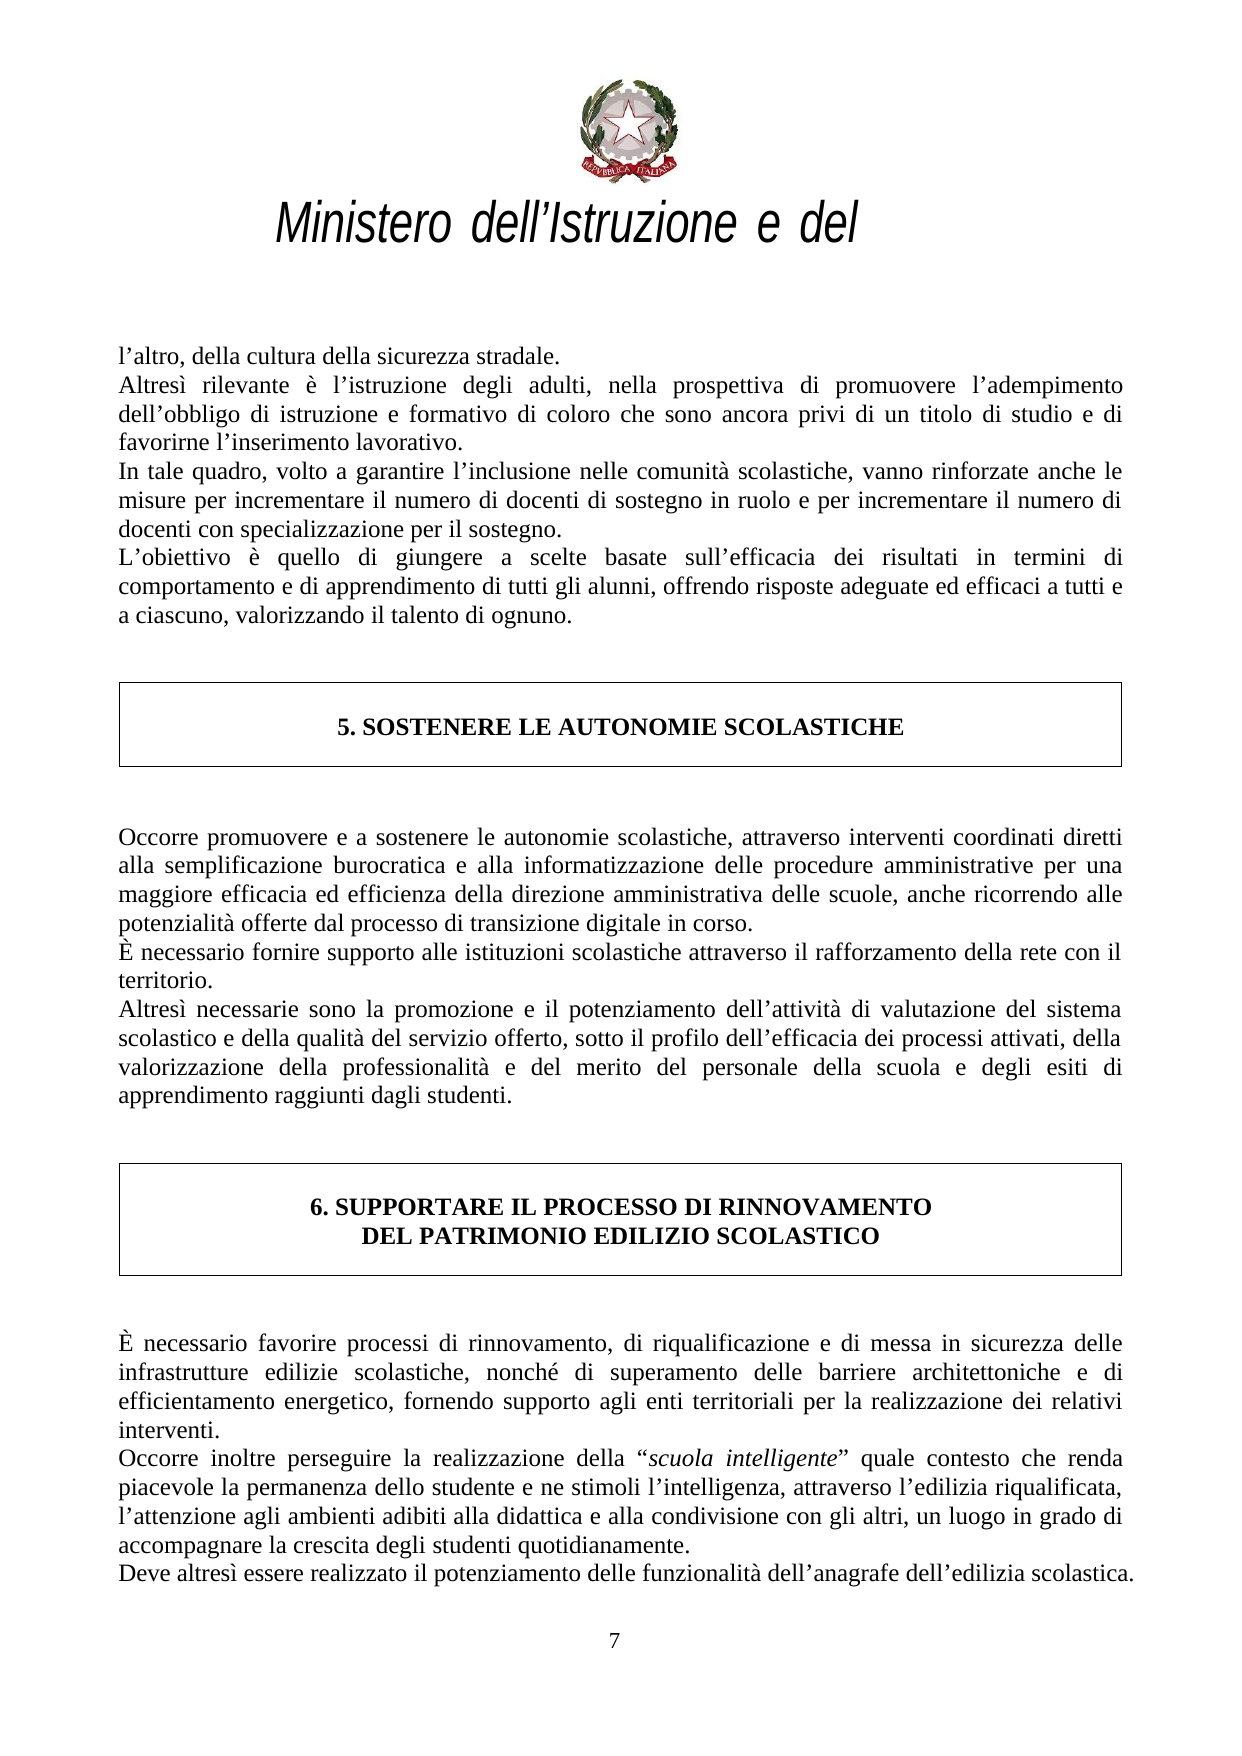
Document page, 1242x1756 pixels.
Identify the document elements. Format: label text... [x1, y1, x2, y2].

text Occorre promuovere e a sostenere le autonomie scolastiche, attraverso interventi coordinati diretti alla semplificazione burocratica e alla informatizzazione delle procedure amministrative per una maggiore efficacia ed efficienza della direzione amministrativa delle scuole, anche ricorrendo alle potenzialità offerte dal processo di transizione digitale in corso. [118, 822, 1123, 937]
text 5. SOSTENERE LE AUTONOMIE SCOLASTICHE [337, 712, 1121, 741]
text l’altro, della cultura della sicurezza stradale. [118, 341, 1135, 370]
text In tale quadro, volto a garantire l’inclusione nelle comunità scolastiche, vanno rinforzate anche le misure per incrementare il numero di docenti di sostegno in ruolo e per incrementare il numero di docenti con specializzazione per il sostegno. [118, 456, 1123, 542]
text Deve altresì essere realizzato il potenziamento delle funzionalità dell’anagrafe dell’edilizia scolastica. [118, 1558, 1135, 1587]
text Altresì necessarie sono la promozione e il potenziamento dell’attività di valutazione del sistema scolastico e della qualità del servizio offerto, sotto il profilo dell’efficacia dei processi attivati, della valorizzazione della professionalità e del merito del personale della scuola e degli esiti di apprendimento raggiunti dagli studenti. [118, 994, 1123, 1109]
text L’obiettivo è quello di giungere a scelte basate sull’efficacia dei risultati in termini di comportamento e di apprendimento di tutti gli alunni, offrendo risposte adeguate ed efficaci a tutti e a ciascuno, valorizzando il talento di ognuno. [118, 542, 1124, 629]
text Occorre inoltre perseguire la realizzazione della “scuola intelligente” quale contesto che renda piacevole la permanenza dello studente e ne stimoli l’intelligenza, attraverso l’edilizia riqualificata, l’attenzione agli ambienti adibiti alla didattica e alla condivisione con gli altri, un luogo in grado di accompagnare la crescita degli studenti quotidianamente. [118, 1443, 1124, 1558]
text Altresì rilevante è l’istruzione degli adulti, nella prospettiva di promuovere l’adempimento dell’obbligo di istruzione e formativo di coloro che sono ancora privi di un titolo di studio e di favorirne l’inserimento lavorativo. [118, 370, 1124, 456]
text È necessario favorire processi di rinnovamento, di riqualificazione e di messa in sicurezza delle infrastrutture edilizie scolastiche, nonché di superamento delle barriere architettoniche e di efficientamento energetico, fornendo supporto agli enti territoriali per la realizzazione dei relativi interventi. [118, 1328, 1123, 1443]
text 6. SUPPORTARE IL PROCESSO DI RINNOVAMENTO DEL PATRIMONIO EDILIZIO SCOLASTICO [310, 1192, 978, 1250]
text È necessario fornire supporto alle istituzioni scolastiche attraverso il rafforzamento della rete con il territorio. [118, 937, 1123, 994]
